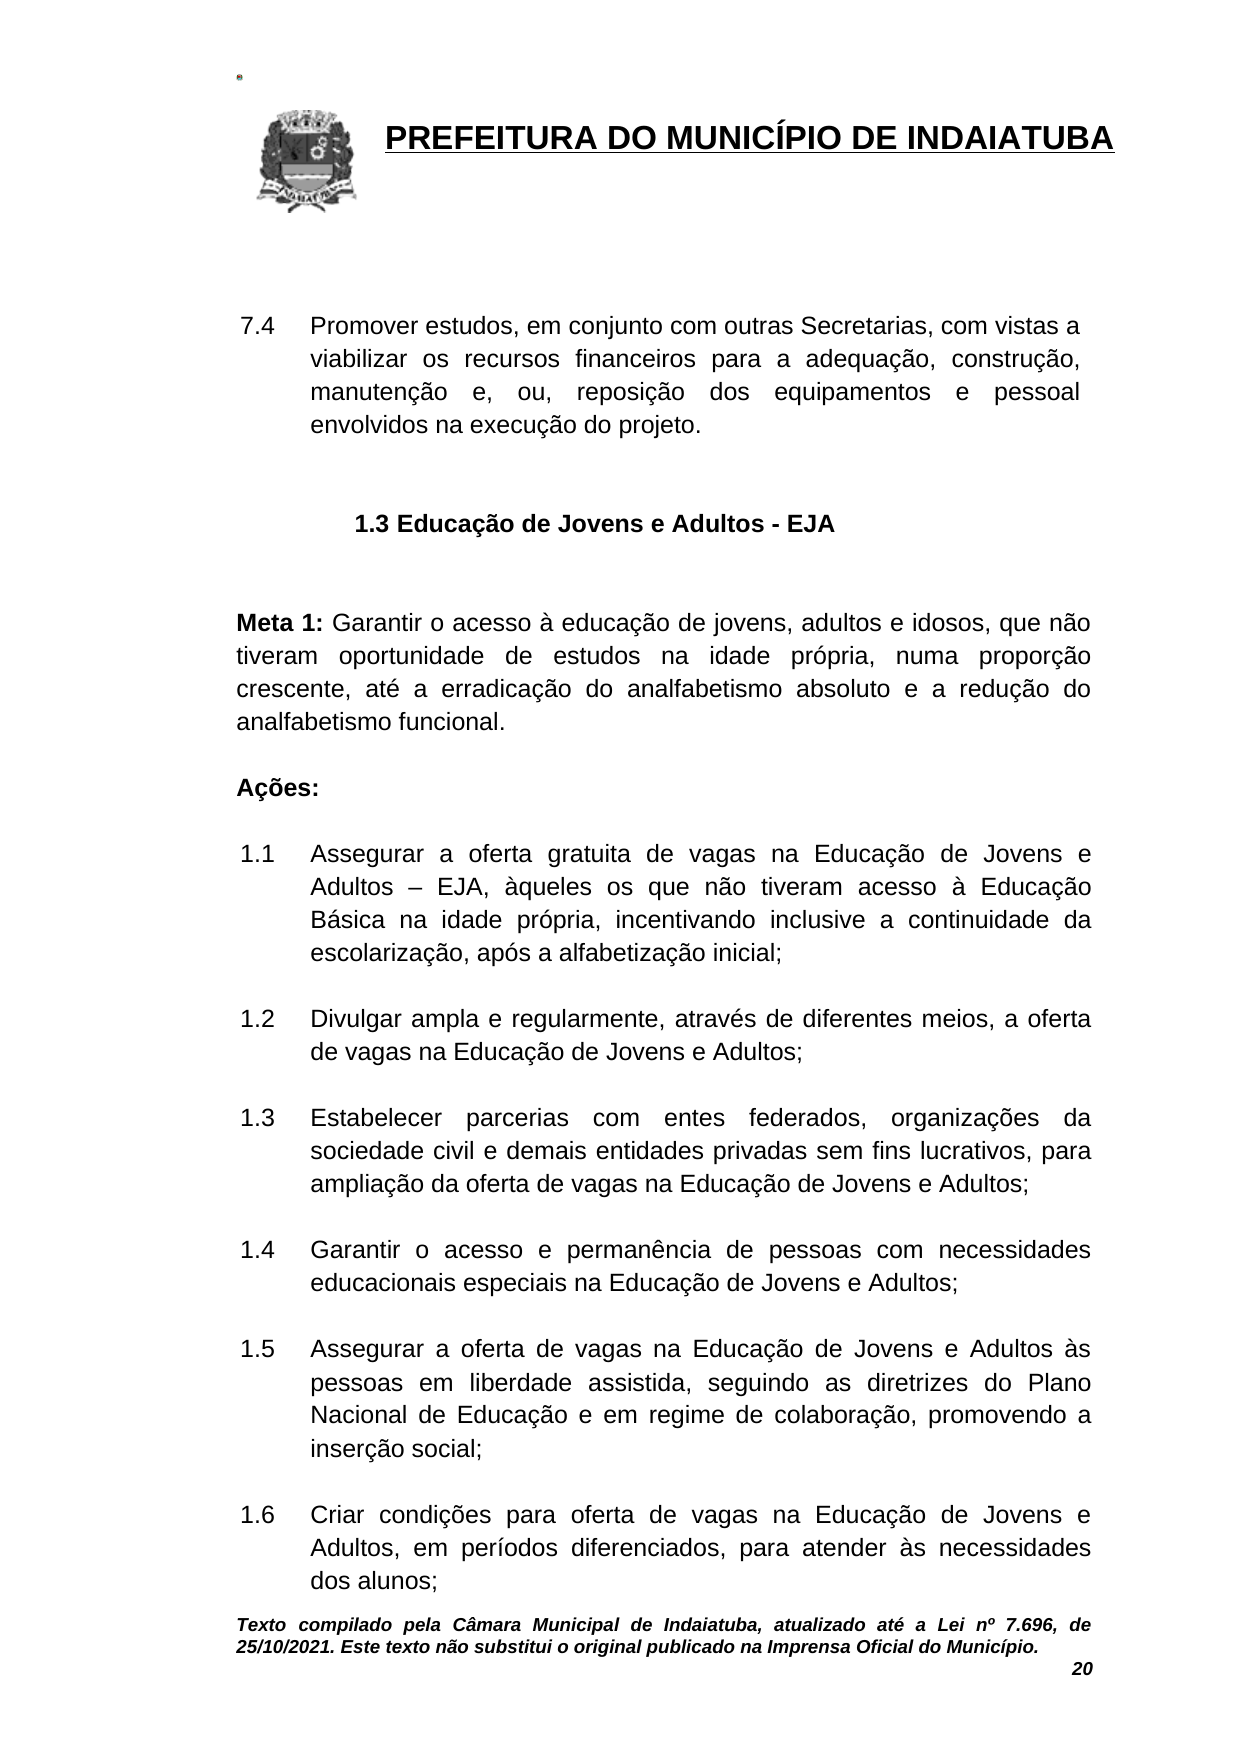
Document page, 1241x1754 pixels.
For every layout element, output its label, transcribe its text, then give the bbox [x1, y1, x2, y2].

list Promover estudos, em conjunto com outras Secretarias, com vistas a viabilizar os recursos financeiros para a adequação, construção, manutenção e, ou, reposição dos equipamentos e pessoal envolvidos na execução do projeto. [240, 311, 1081, 439]
text Meta 1: Garantir o acesso à educação de jovens, adultos e idosos, que não tiveram oportunidade de estudos na idade própria, numa proporção crescente, até a erradicação do analfabetismo absoluto e a redução do analfabetismo funcional. [236, 608, 1093, 736]
list Divulgar ampla e regularmente, através de diferentes meios, a oferta de vagas na Educação de Jovens e Adultos; [240, 1004, 1093, 1066]
subtitle Educação de Jovens e Adultos - EJA [354, 509, 1092, 538]
list Assegurar a oferta de vagas na Educação de Jovens e Adultos às pessoas em liberdade assistida, seguindo as diretrizes do Plano Nacional de Educação e em regime de colaboração, promovendo a inserção social; [240, 1334, 1093, 1462]
list Assegurar a oferta gratuita de vagas na Educação de Jovens e Adultos – EJA, àqueles os que não tiveram acesso à Educação Básica na idade própria, incentivando inclusive a continuidade da escolarização, após a alfabetização inicial; [240, 839, 1093, 967]
list Estabelecer parcerias com entes federados, organizações da sociedade civil e demais entidades privadas sem fins lucrativos, para ampliação da oferta de vagas na Educação de Jovens e Adultos; [240, 1103, 1093, 1198]
picture [236, 74, 243, 81]
text Ações: [236, 773, 1093, 802]
list Criar condições para oferta de vagas na Educação de Jovens e Adultos, em períodos diferenciados, para atender às necessidades dos alunos; [240, 1499, 1093, 1594]
list Garantir o acesso e permanência de pessoas com necessidades educacionais especiais na Educação de Jovens e Adultos; [240, 1235, 1093, 1297]
